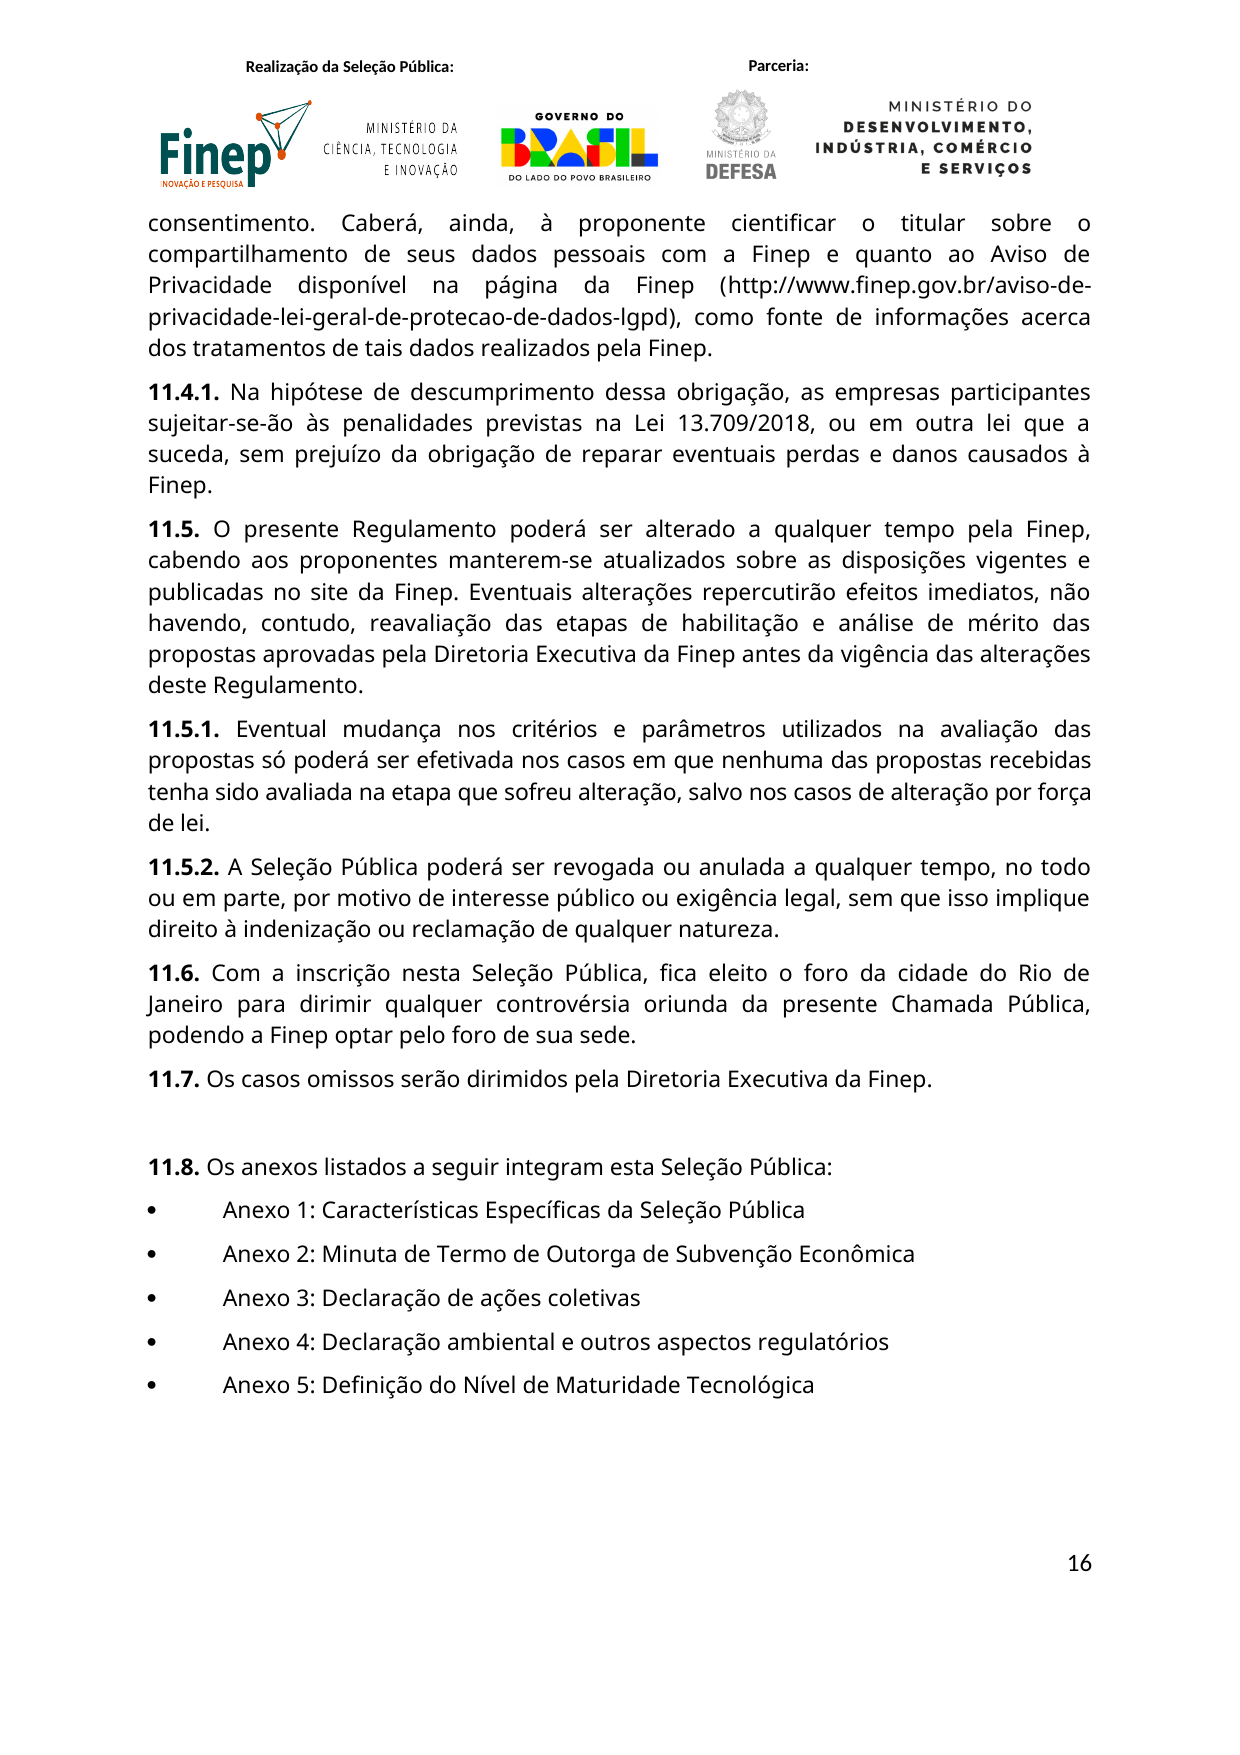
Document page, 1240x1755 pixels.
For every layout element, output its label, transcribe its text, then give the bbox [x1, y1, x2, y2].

list Anexo 5: Definição do Nível de Maturidade Tecnológica [148, 1369, 1092, 1401]
text consentimento. Caberá, ainda, à proponente cientificar o titular sobre o compartilhamento de seus dados pessoais com a Finep e quanto ao Aviso de Privacidade disponível na página da Finep (http://www.finep.gov.br/aviso-de-privacidade-lei-geral-de-protecao-de-dados-lgpd), como fonte de informações acerca dos tratamentos de tais dados realizados pela Finep. [148, 207, 1092, 363]
list Anexo 4: Declaração ambiental e outros aspectos regulatórios [148, 1326, 1092, 1357]
text 11.4.1. Na hipótese de descumprimento dessa obrigação, as empresas participantes sujeitar-se-ão às penalidades previstas na Lei 13.709/2018, ou em outra lei que a suceda, sem prejuízo da obrigação de reparar eventuais perdas e danos causados à Finep. [148, 376, 1092, 501]
list Anexo 2: Minuta de Termo de Outorga de Subvenção Econômica [148, 1238, 1092, 1269]
list Anexo 3: Declaração de ações coletivas [148, 1282, 1092, 1313]
text 11.6. Com a inscrição nesta Seleção Pública, fica eleito o foro da cidade do Rio de Janeiro para dirimir qualquer controvérsia oriunda da presente Chamada Pública, podendo a Finep optar pelo foro de sua sede. [148, 957, 1092, 1051]
text 11.5.1. Eventual mudança nos critérios e parâmetros utilizados na avaliação das propostas só poderá ser efetivada nos casos em que nenhuma das propostas recebidas tenha sido avaliada na etapa que sofreu alteração, salvo nos casos de alteração por força de lei. [148, 713, 1092, 838]
text 11.8. Os anexos listados a seguir integram esta Seleção Pública: [148, 1151, 1092, 1182]
text 11.5.2. A Seleção Pública poderá ser revogada ou anulada a qualquer tempo, no todo ou em parte, por motivo de interesse público ou exigência legal, sem que isso implique direito à indenização ou reclamação de qualquer natureza. [148, 851, 1092, 944]
text 11.7. Os casos omissos serão dirimidos pela Diretoria Executiva da Finep. [148, 1063, 1092, 1094]
text 11.5. O presente Regulamento poderá ser alterado a qualquer tempo pela Finep, cabendo aos proponentes manterem-se atualizados sobre as disposições vigentes e publicadas no site da Finep. Eventuais alterações repercutirão efeitos imediatos, não havendo, contudo, reavaliação das etapas de habilitação e análise de mérito das propostas aprovadas pela Diretoria Executiva da Finep antes da vigência das alterações deste Regulamento. [148, 513, 1092, 701]
list Anexo 1: Características Específicas da Seleção Pública [148, 1194, 1092, 1226]
